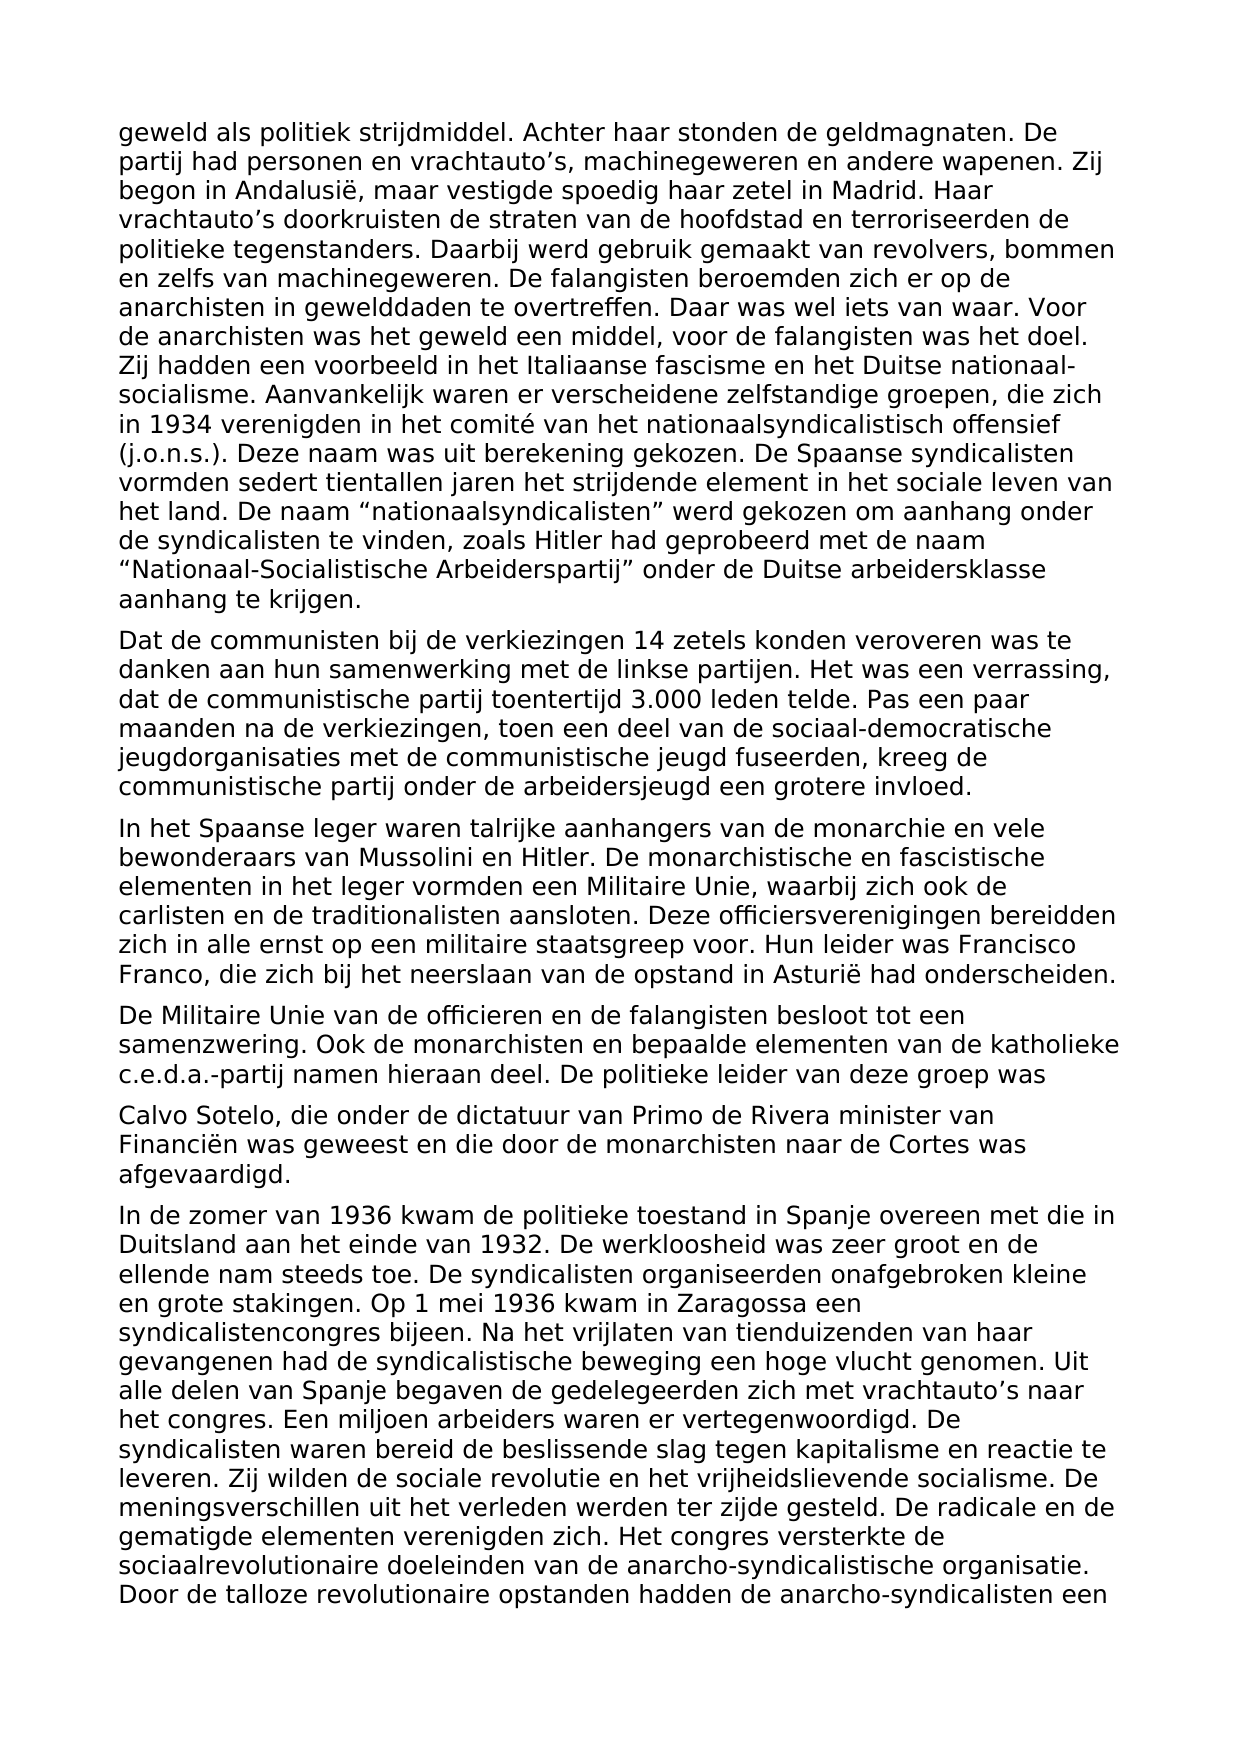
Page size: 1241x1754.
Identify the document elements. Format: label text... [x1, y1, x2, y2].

text geweld als politiek strijdmiddel. Achter haar stonden de geldmagnaten. De partij had personen en vrachtauto’s, machinegeweren en andere wapenen. Zij begon in Andalusië, maar vestigde spoedig haar zetel in Madrid. Haar vrachtauto’s doorkruisten de straten van de hoofdstad en terroriseerden de politieke tegenstanders. Daarbij werd gebruik gemaakt van revolvers, bommen en zelfs van machinegeweren. De falangisten beroemden zich er op de anarchisten in gewelddaden te overtreffen. Daar was wel iets van waar. Voor de anarchisten was het geweld een middel, voor de falangisten was het doel. Zij hadden een voorbeeld in het Italiaanse fascisme en het Duitse nationaal-socialisme. Aanvankelijk waren er verscheidene zelfstandige groepen, die zich in 1934 verenigden in het comité van het nationaalsyndicalistisch offensief (j.o.n.s.). Deze naam was uit berekening gekozen. De Spaanse syndicalisten vormden sedert tientallen jaren het strijdende element in het sociale leven van het land. De naam “nationaalsyndicalisten” werd gekozen om aanhang onder de syndicalisten te vinden, zoals Hitler had geprobeerd met de naam “Nationaal-Socialistische Arbeiderspartij” onder de Duitse arbeidersklasse aanhang te krijgen. [118, 118, 1122, 614]
text In het Spaanse leger waren talrijke aanhangers van de monarchie en vele bewonderaars van Mussolini en Hitler. De monarchistische en fascistische elementen in het leger vormden een Militaire Unie, waarbij zich ook de carlisten en de traditionalisten aansloten. Deze officiersverenigingen bereidden zich in alle ernst op een militaire staatsgreep voor. Hun leider was Francisco Franco, die zich bij het neerslaan van de opstand in Asturië had onderscheiden. [118, 814, 1122, 989]
text Dat de communisten bij de verkiezingen 14 zetels konden veroveren was te danken aan hun samenwerking met de linkse partijen. Het was een verrassing, dat de communistische partij toentertijd 3.000 leden telde. Pas een paar maanden na de verkiezingen, toen een deel van de sociaal-democratische jeugdorganisaties met de communistische jeugd fuseerden, kreeg de communistische partij onder de arbeidersjeugd een grotere invloed. [118, 626, 1122, 801]
text In de zomer van 1936 kwam de politieke toestand in Spanje overeen met die in Duitsland aan het einde van 1932. De werkloosheid was zeer groot en de ellende nam steeds toe. De syndicalisten organiseerden onafgebroken kleine en grote stakingen. Op 1 mei 1936 kwam in Zaragossa een syndicalistencongres bijeen. Na het vrijlaten van tienduizenden van haar gevangenen had de syndicalistische beweging een hoge vlucht genomen. Uit alle delen van Spanje begaven de gedelegeerden zich met vrachtauto’s naar het congres. Een miljoen arbeiders waren er vertegenwoordigd. De syndicalisten waren bereid de beslissende slag tegen kapitalisme en reactie te leveren. Zij wilden de sociale revolutie en het vrijheidslievende socialisme. De meningsverschillen uit het verleden werden ter zijde gesteld. De radicale en de gematigde elementen verenigden zich. Het congres versterkte de sociaalrevolutionaire doeleinden van de anarcho-syndicalistische organisatie. Door de talloze revolutionaire opstanden hadden de anarcho-syndicalisten een [118, 1201, 1122, 1610]
text Calvo Sotelo, die onder de dictatuur van Primo de Rivera minister van Financiën was geweest en die door de monarchisten naar de Cortes was afgevaardigd. [118, 1101, 1122, 1189]
text De Militaire Unie van de officieren en de falangisten besloot tot een samenzwering. Ook de monarchisten en bepaalde elementen van de katholieke c.e.d.a.-partij namen hieraan deel. De politieke leider van deze groep was [118, 1001, 1122, 1089]
